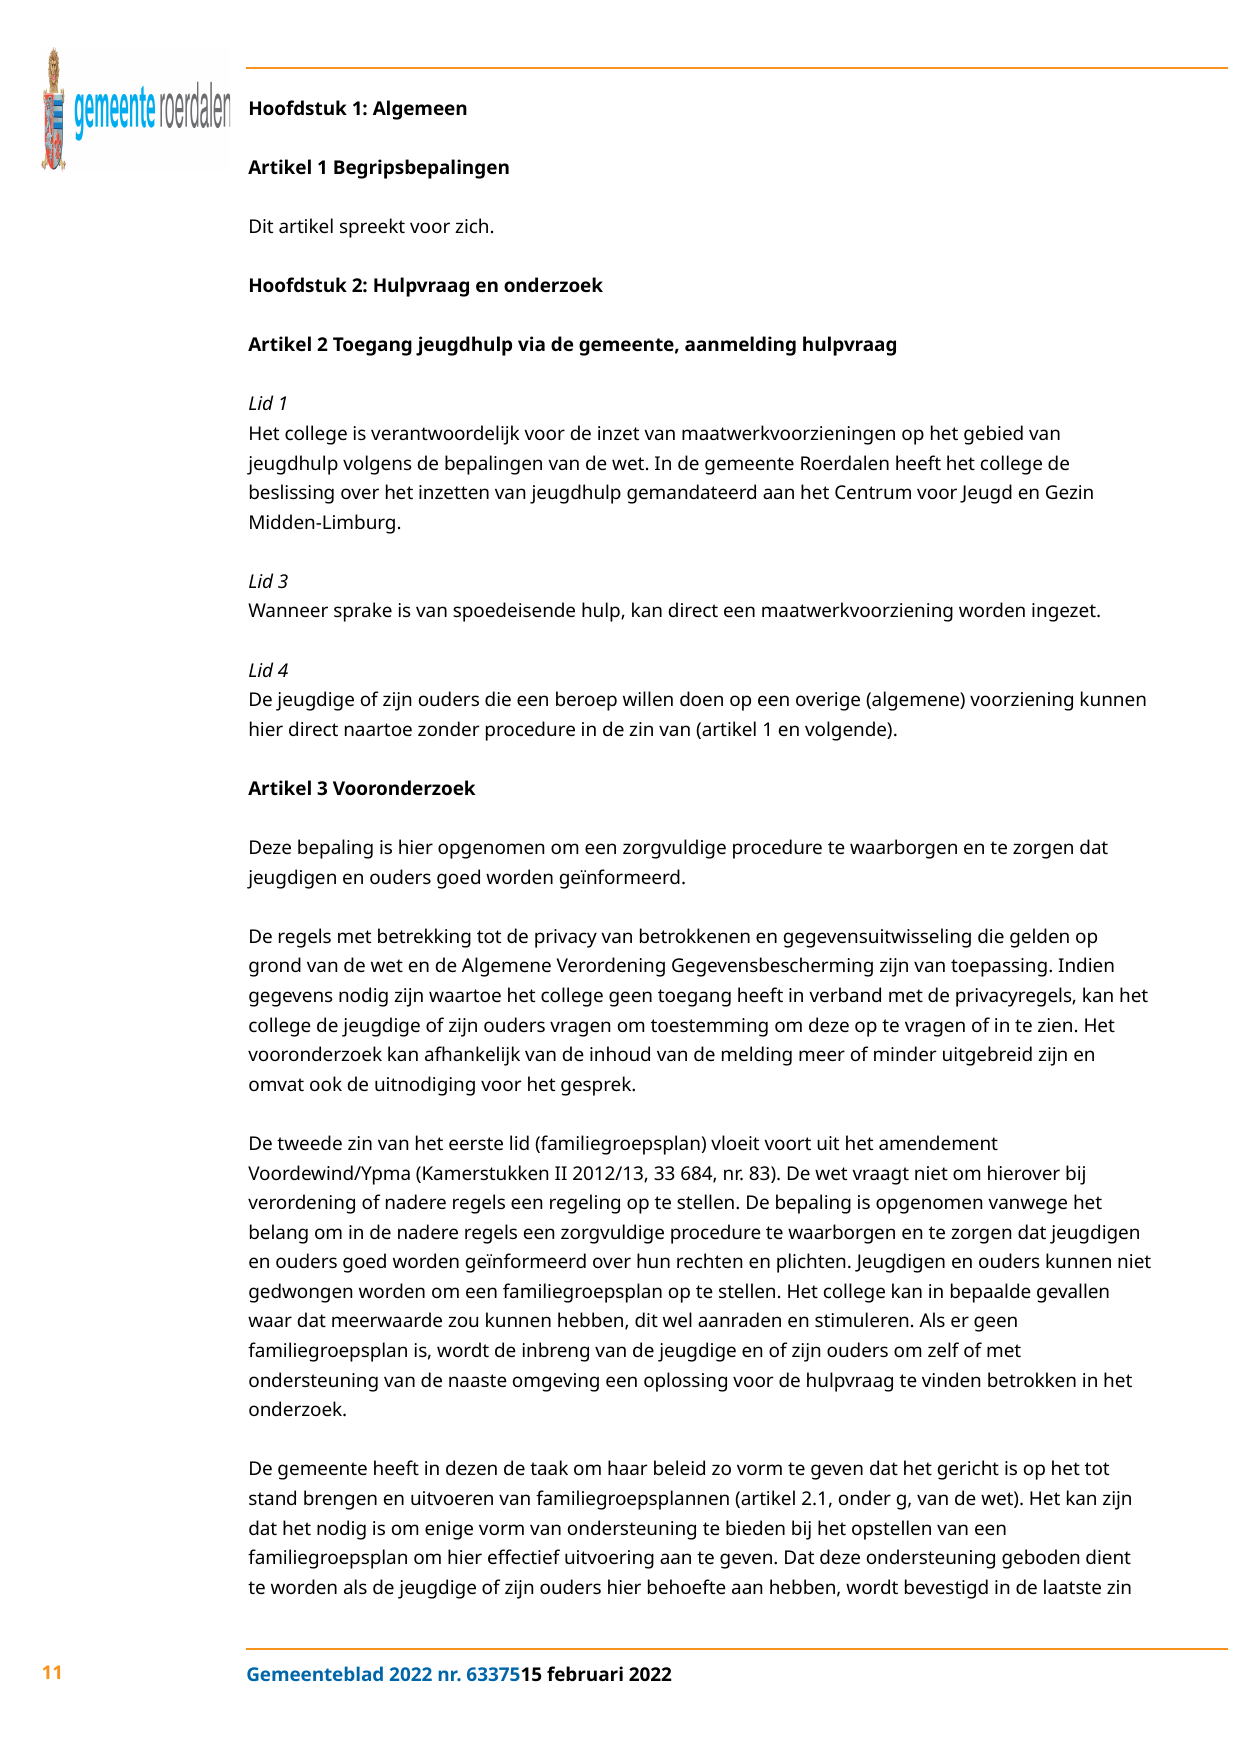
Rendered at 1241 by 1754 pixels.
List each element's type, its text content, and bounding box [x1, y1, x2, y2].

text Deze bepaling is hier opgenomen om een zorgvuldige procedure te waarborgen en te zorgen dat jeugdigen en ouders goed worden geïnformeerd. [248, 834, 1152, 890]
text Lid 3 [248, 568, 1152, 594]
text De tweede zin van het eerste lid (familiegroepsplan) vloeit voort uit het amendement Voordewind/Ypma (Kamerstukken II 2012/13, 33 684, nr. 83). De wet vraagt niet om hierover bij verordening of nadere regels een regeling op te stellen. De bepaling is opgenomen vanwege het belang om in de nadere regels een zorgvuldige procedure te waarborgen en te zorgen dat jeugdigen en ouders goed worden geïnformeerd over hun rechten en plichten. Jeugdigen en ouders kunnen niet gedwongen worden om een familiegroepsplan op te stellen. Het college kan in bepaalde gevallen waar dat meerwaarde zou kunnen hebben, dit wel aanraden en stimuleren. Als er geen familiegroepsplan is, wordt de inbreng van de jeugdige en of zijn ouders om zelf of met ondersteuning van de naaste omgeving een oplossing voor de hulpvraag te vinden betrokken in het onderzoek. [248, 1130, 1152, 1422]
text Dit artikel spreekt voor zich. [248, 213, 1152, 239]
text De jeugdige of zijn ouders die een beroep willen doen op een overige (algemene) voorziening kunnen hier direct naartoe zonder procedure in de zin van (artikel 1 en volgende). [248, 686, 1152, 742]
text Artikel 1 Begripsbepalingen [248, 154, 1152, 180]
text Het college is verantwoordelijk voor de inzet van maatwerkvoorzieningen op het gebied van jeugdhulp volgens de bepalingen van de wet. In de gemeente Roerdalen heeft het college de beslissing over het inzetten van jeugdhulp gemandateerd aan het Centrum voor Jeugd en Gezin Midden-Limburg. [248, 420, 1152, 535]
text Lid 4 [248, 657, 1152, 683]
picture [41, 47, 231, 172]
text Wanneer sprake is van spoedeisende hulp, kan direct een maatwerkvoorziening worden ingezet. [248, 598, 1152, 623]
text Lid 1 [248, 391, 1152, 416]
text De gemeente heeft in dezen de taak om haar beleid zo vorm te geven dat het gericht is op het tot stand brengen en uitvoeren van familiegroepsplannen (artikel 2.1, onder g, van de wet). Het kan zijn dat het nodig is om enige vorm van ondersteuning te bieden bij het opstellen van een familiegroepsplan om hier effectief uitvoering aan te geven. Dat deze ondersteuning geboden dient te worden als de jeugdige of zijn ouders hier behoefte aan hebben, wordt bevestigd in de laatste zin [248, 1456, 1152, 1600]
text Artikel 3 Vooronderzoek [248, 775, 1152, 801]
text De regels met betrekking tot de privacy van betrokkenen en gegevensuitwisseling die gelden op grond van de wet en de Algemene Verordening Gegevensbescherming zijn van toepassing. Indien gegevens nodig zijn waartoe het college geen toegang heeft in verband met de privacyregels, kan het college de jeugdige of zijn ouders vragen om toestemming om deze op te vragen of in te zien. Het vooronderzoek kan afhankelijk van de inhoud van de melding meer of minder uitgebreid zijn en omvat ook de uitnodiging voor het gesprek. [248, 923, 1152, 1097]
text Artikel 2 Toegang jeugdhulp via de gemeente, aanmelding hulpvraag [248, 331, 1152, 357]
text Hoofdstuk 1: Algemeen [248, 95, 1152, 121]
text Hoofdstuk 2: Hulpvraag en onderzoek [248, 272, 1152, 298]
